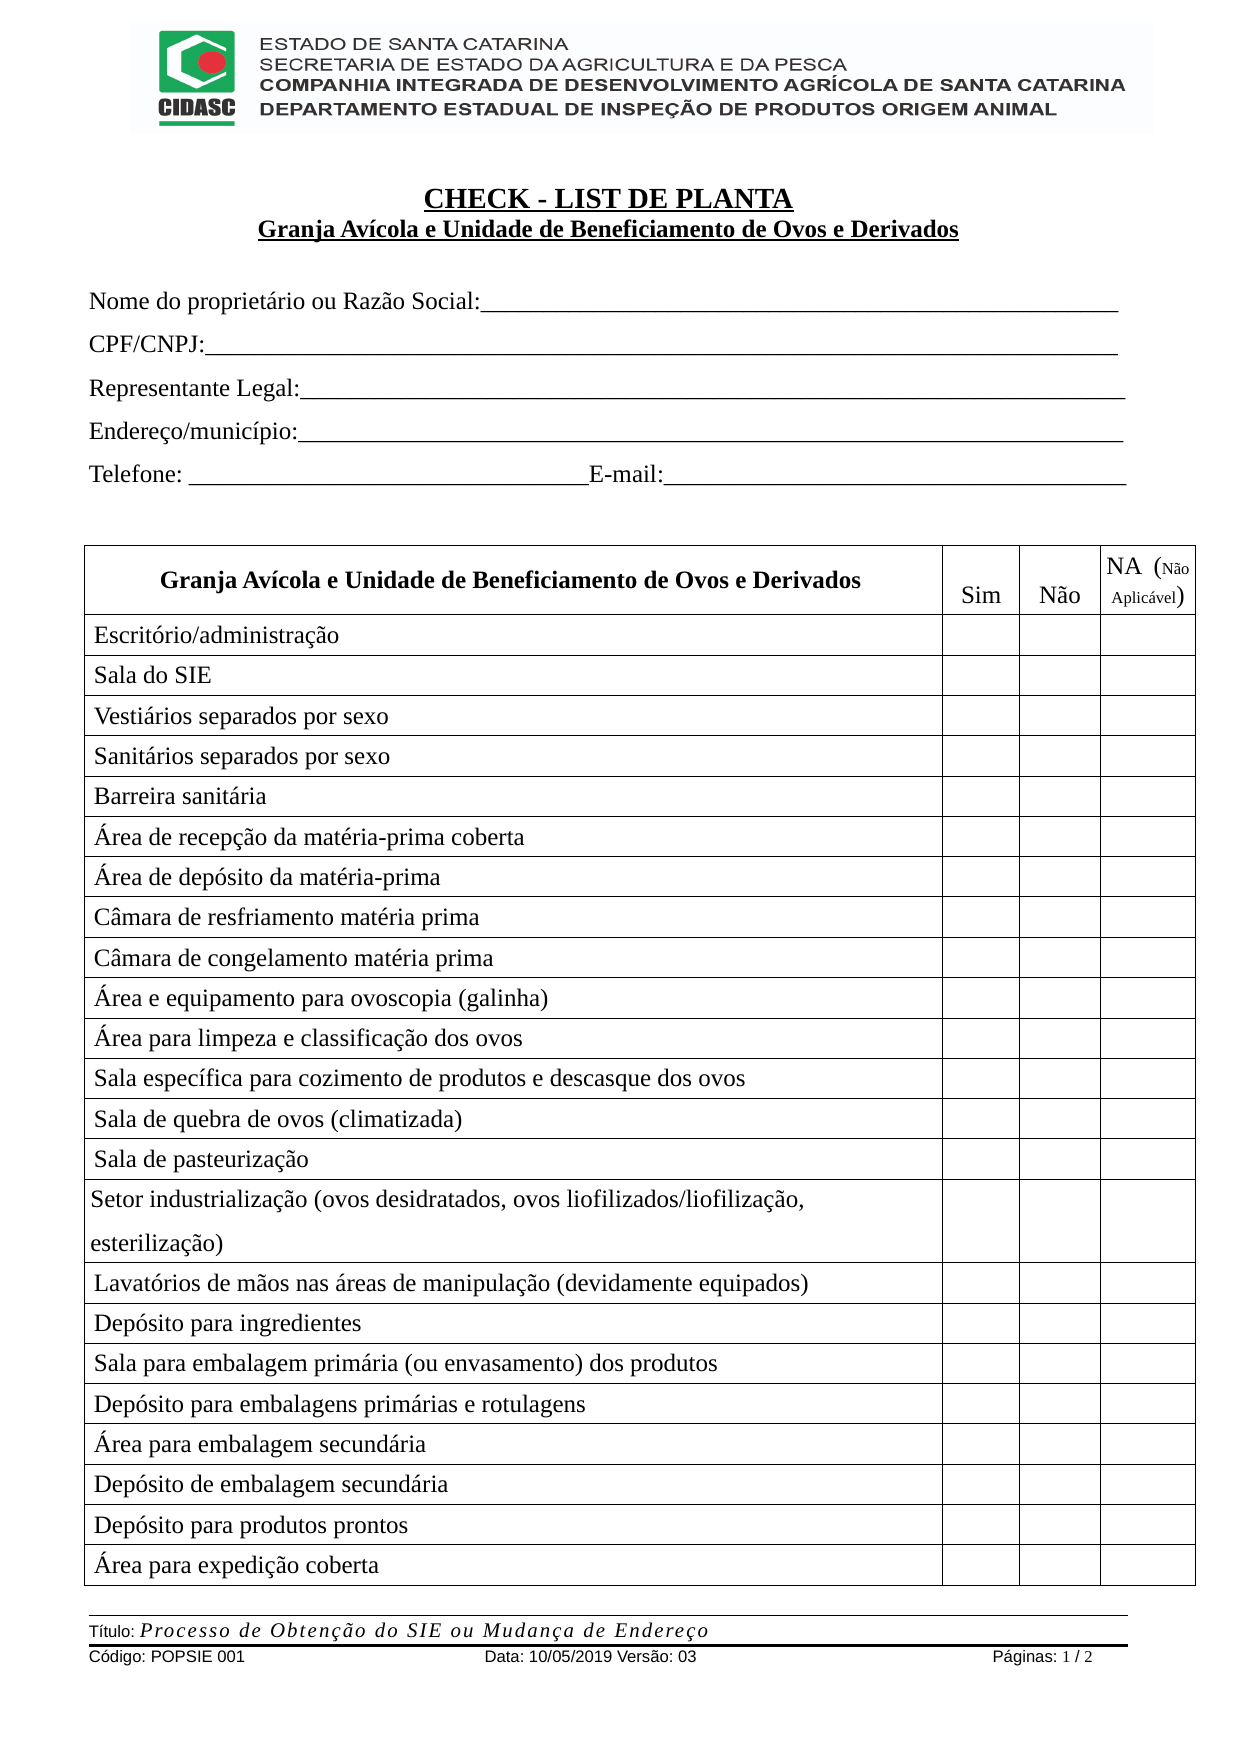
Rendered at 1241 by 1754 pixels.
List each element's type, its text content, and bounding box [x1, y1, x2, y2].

table_cell [1020, 1424, 1100, 1464]
table_cell [1101, 817, 1195, 856]
table_cell Sala de pasteurização [85, 1139, 942, 1179]
table_cell Setor industrialização (ovos desidratados, ovos liofilizados/liofilização, esterilização) [85, 1180, 942, 1262]
table_cell [943, 656, 1019, 695]
table_cell [943, 1263, 1019, 1302]
text Endereço/município:__________________________________________________________________ [88, 416, 1128, 444]
table_cell Área de recepção da matéria-prima coberta [85, 817, 942, 856]
table_cell [943, 1304, 1019, 1343]
table_cell [1020, 978, 1100, 1017]
table_cell Depósito de embalagem secundária [85, 1465, 942, 1504]
table_cell [1020, 777, 1100, 816]
table_cell [943, 777, 1019, 816]
table_cell [943, 1505, 1019, 1544]
table_cell Sala de quebra de ovos (climatizada) [85, 1099, 942, 1138]
table_cell Área para embalagem secundária [85, 1424, 942, 1464]
table_cell [943, 1099, 1019, 1138]
table_cell [943, 1059, 1019, 1098]
table_cell [1020, 817, 1100, 856]
table_cell Barreira sanitária [85, 777, 942, 816]
table_cell [943, 736, 1019, 776]
table_cell [1101, 777, 1195, 816]
table_cell Vestiários separados por sexo [85, 696, 942, 735]
table_cell Área de depósito da matéria-prima [85, 857, 942, 896]
table_cell [1101, 1304, 1195, 1343]
table_cell Área e equipamento para ovoscopia (galinha) [85, 978, 942, 1017]
table_cell [1020, 1344, 1100, 1383]
table_cell Escritório/administração [85, 615, 942, 654]
table_cell [1020, 857, 1100, 896]
table_cell [1020, 1059, 1100, 1098]
table_cell [1020, 696, 1100, 735]
table_cell [1020, 1304, 1100, 1343]
table_cell [1101, 1019, 1195, 1058]
table_cell [1101, 1424, 1195, 1464]
table_cell [1101, 1263, 1195, 1302]
table_cell [1101, 1059, 1195, 1098]
table_cell [1020, 1505, 1100, 1544]
table_cell [943, 857, 1019, 896]
table_cell [1020, 1465, 1100, 1504]
table_cell [1101, 1384, 1195, 1423]
table_cell [1020, 938, 1100, 977]
table_cell Sala do SIE [85, 656, 942, 695]
table_cell Depósito para ingredientes [85, 1304, 942, 1343]
table_cell [1101, 696, 1195, 735]
table_cell [1020, 1099, 1100, 1138]
table_header Granja Avícola e Unidade de Beneficiamento de Ovos e Derivados [85, 546, 942, 614]
subtitle CHECK - LIST DE PLANTA [88, 181, 1128, 214]
table_cell Depósito para produtos prontos [85, 1505, 942, 1544]
table_cell Depósito para embalagens primárias e rotulagens [85, 1384, 942, 1423]
table_cell [943, 1180, 1019, 1262]
table_cell [1020, 736, 1100, 776]
table_cell [1020, 615, 1100, 654]
table_cell [1101, 736, 1195, 776]
table_header Não [1020, 546, 1100, 614]
table_cell [1020, 1180, 1100, 1262]
text Telefone: ________________________________E-mail:_____________________________________ [88, 459, 1128, 488]
table_cell [943, 615, 1019, 654]
text Nome do proprietário ou Razão Social:___________________________________________________ [88, 286, 1128, 315]
table_cell [1020, 1139, 1100, 1179]
table_cell [1101, 1465, 1195, 1504]
table_cell [1101, 1180, 1195, 1262]
table_cell [943, 1424, 1019, 1464]
table_cell [1101, 656, 1195, 695]
table_cell [1101, 1099, 1195, 1138]
table_cell [1101, 897, 1195, 937]
table_cell [943, 1545, 1019, 1584]
table_cell [1101, 1139, 1195, 1179]
table_cell Sala específica para cozimento de produtos e descasque dos ovos [85, 1059, 942, 1098]
table_cell [943, 696, 1019, 735]
table_cell [943, 897, 1019, 937]
table_cell [1101, 938, 1195, 977]
picture [130, 22, 1154, 134]
table_cell Lavatórios de mãos nas áreas de manipulação (devidamente equipados) [85, 1263, 942, 1302]
text Representante Legal:__________________________________________________________________ [88, 373, 1128, 401]
table_cell [943, 1019, 1019, 1058]
table_cell [943, 1344, 1019, 1383]
table_cell [1101, 978, 1195, 1017]
table_cell [943, 817, 1019, 856]
text CPF/CNPJ:_________________________________________________________________________ [88, 329, 1128, 358]
table_header Sim [943, 546, 1019, 614]
table_cell [1101, 1344, 1195, 1383]
table_cell [1020, 656, 1100, 695]
table_cell Sanitários separados por sexo [85, 736, 942, 776]
table_cell Área para expedição coberta [85, 1545, 942, 1584]
table_cell [1101, 857, 1195, 896]
table_cell [1020, 897, 1100, 937]
table_cell [1101, 1545, 1195, 1584]
table_cell [1020, 1384, 1100, 1423]
table_cell Câmara de resfriamento matéria prima [85, 897, 942, 937]
table_cell [943, 1384, 1019, 1423]
table_cell Câmara de congelamento matéria prima [85, 938, 942, 977]
table_cell Área para limpeza e classificação dos ovos [85, 1019, 942, 1058]
table_cell [1020, 1263, 1100, 1302]
table_cell [943, 938, 1019, 977]
table_cell [943, 978, 1019, 1017]
table_cell [1020, 1019, 1100, 1058]
table_cell [943, 1465, 1019, 1504]
table_cell [1101, 1505, 1195, 1544]
table_header NA (Não Aplicável) [1101, 546, 1195, 614]
table_cell [1020, 1545, 1100, 1584]
table_cell Sala para embalagem primária (ou envasamento) dos produtos [85, 1344, 942, 1383]
table_cell [1101, 615, 1195, 654]
table_cell [943, 1139, 1019, 1179]
text Granja Avícola e Unidade de Beneficiamento de Ovos e Derivados [88, 214, 1128, 243]
